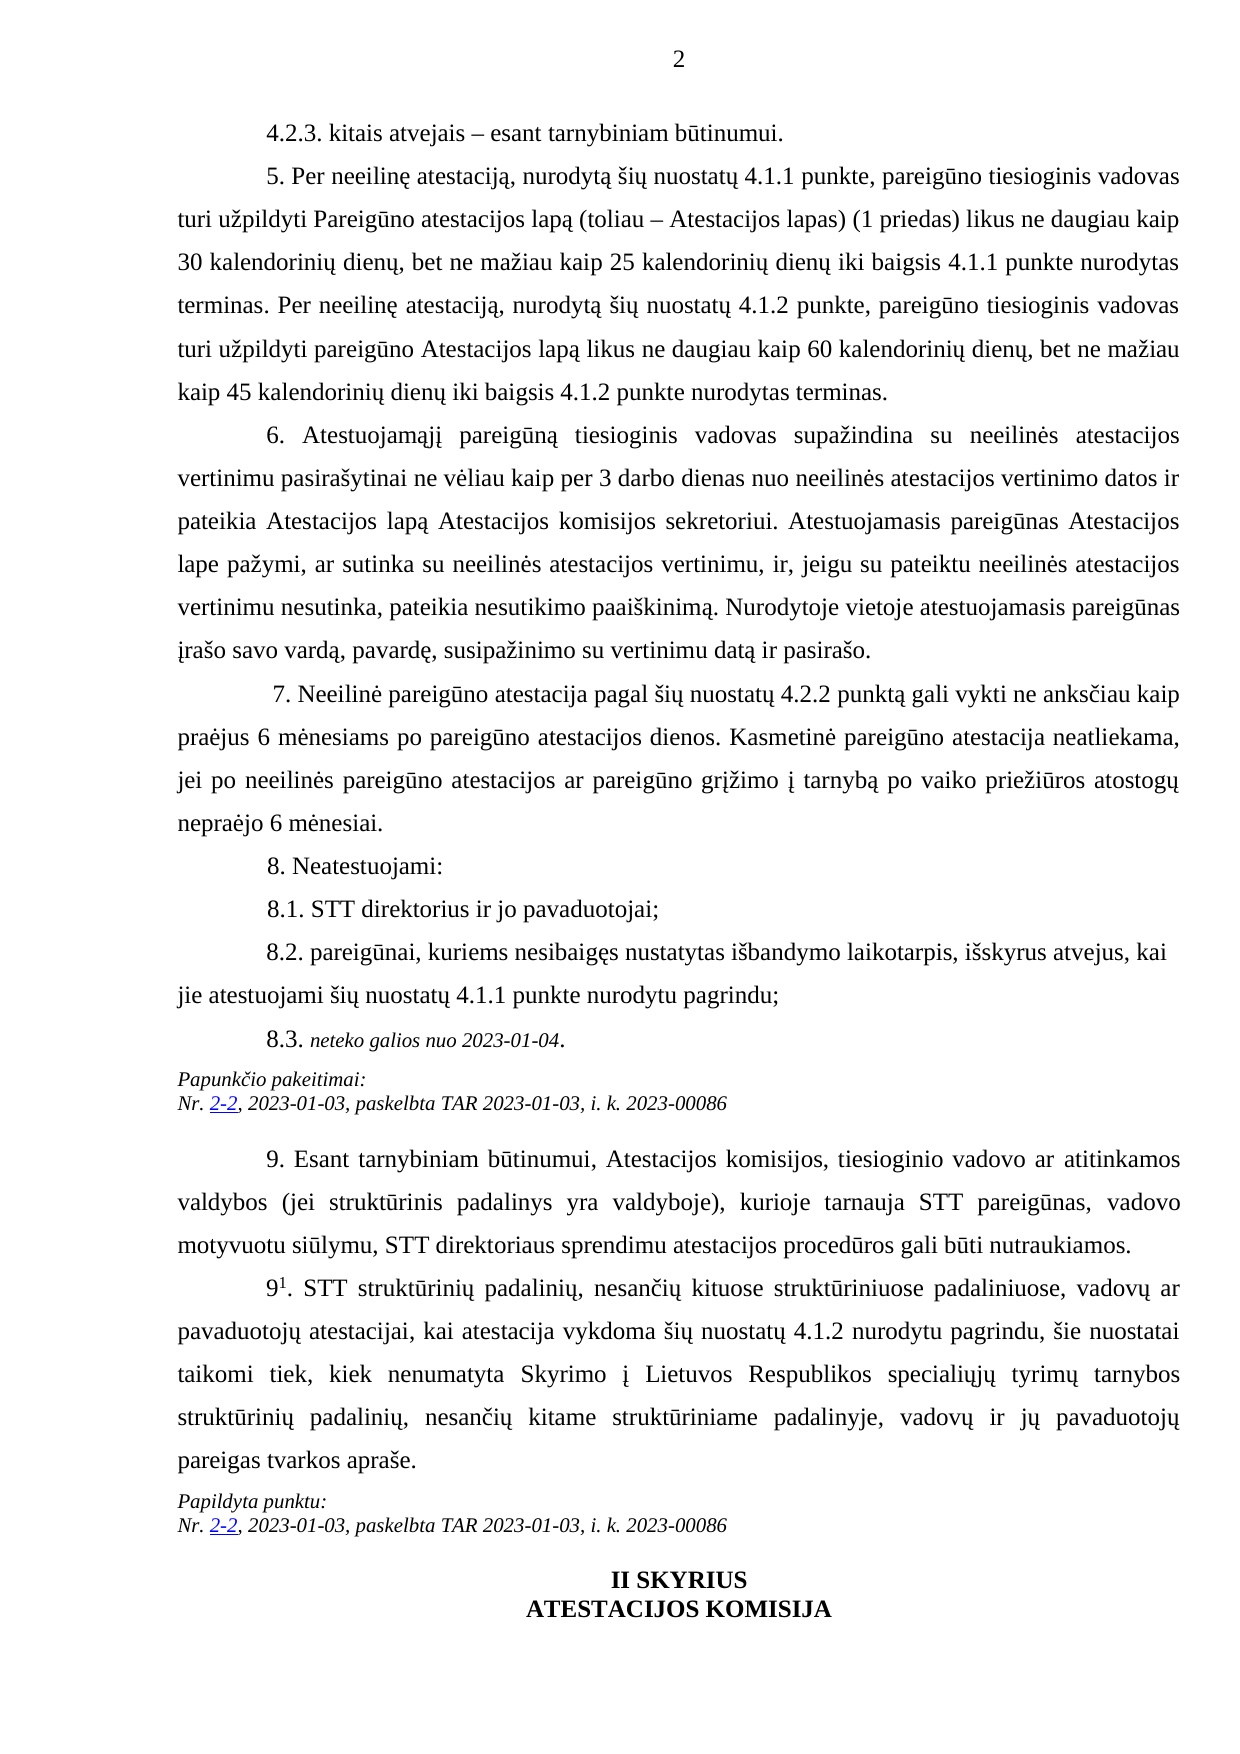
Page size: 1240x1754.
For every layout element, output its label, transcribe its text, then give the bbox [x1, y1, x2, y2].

text 8.3. neteko galios nuo 2023-01-04. [177, 1024, 1181, 1052]
text 8.2. pareigūnai, kuriems nesibaigęs nustatytas išbandymo laikotarpis, išskyrus atvejus, kai jie atestuojami šių nuostatų 4.1.1 punkte nurodytu pagrindu; [177, 937, 1181, 1009]
text 4.2.3. kitais atvejais – esant tarnybiniam būtinumui. [177, 118, 1181, 147]
text 8. Neatestuojami: [267, 851, 1181, 880]
text ATESTACIJOS KOMISIJA [177, 1594, 1181, 1623]
text 91. STT struktūrinių padalinių, nesančių kituose struktūriniuose padaliniuose, vadovų ar pavaduotojų atestacijai, kai atestacija vykdoma šių nuostatų 4.1.2 nurodytu pagrindu, šie nuostatai taikomi tiek, kiek nenumatyta Skyrimo į Lietuvos Respublikos specialiųjų tyrimų tarnybos struktūrinių padalinių, nesančių kitame struktūriniame padalinyje, vadovų ir jų pavaduotojų pareigas tvarkos apraše. [177, 1273, 1181, 1474]
text 9. Esant tarnybiniam būtinumui, Atestacijos komisijos, tiesioginio vadovo ar atitinkamos valdybos (jei struktūrinis padalinys yra valdyboje), kurioje tarnauja STT pareigūnas, vadovo motyvuotu siūlymu, STT direktoriaus sprendimu atestacijos procedūros gali būti nutraukiamos. [177, 1144, 1181, 1259]
text II SKYRIUS [177, 1566, 1181, 1594]
text Nr. 2-2, 2023-01-03, paskelbta TAR 2023-01-03, i. k. 2023-00086 [177, 1513, 1181, 1537]
text 6. Atestuojamąjį pareigūną tiesioginis vadovas supažindina su neeilinės atestacijos vertinimu pasirašytinai ne vėliau kaip per 3 darbo dienas nuo neeilinės atestacijos vertinimo datos ir pateikia Atestacijos lapą Atestacijos komisijos sekretoriui. Atestuojamasis pareigūnas Atestacijos lape pažymi, ar sutinka su neeilinės atestacijos vertinimu, ir, jeigu su pateiktu neeilinės atestacijos vertinimu nesutinka, pateikia nesutikimo paaiškinimą. Nurodytoje vietoje atestuojamasis pareigūnas įrašo savo vardą, pavardę, susipažinimo su vertinimu datą ir pasirašo. [177, 420, 1181, 664]
text 7. Neeilinė pareigūno atestacija pagal šių nuostatų 4.2.2 punktą gali vykti ne anksčiau kaip praėjus 6 mėnesiams po pareigūno atestacijos dienos. Kasmetinė pareigūno atestacija neatliekama, jei po neeilinės pareigūno atestacijos ar pareigūno grįžimo į tarnybą po vaiko priežiūros atostogų nepraėjo 6 mėnesiai. [177, 679, 1181, 837]
text Papildyta punktu: [177, 1489, 1181, 1513]
text Nr. 2-2, 2023-01-03, paskelbta TAR 2023-01-03, i. k. 2023-00086 [177, 1091, 1181, 1115]
text Papunkčio pakeitimai: [177, 1067, 1181, 1091]
text 8.1. STT direktorius ir jo pavaduotojai; [267, 894, 1181, 923]
text 5. Per neeilinę atestaciją, nurodytą šių nuostatų 4.1.1 punkte, pareigūno tiesioginis vadovas turi užpildyti Pareigūno atestacijos lapą (toliau – Atestacijos lapas) (1 priedas) likus ne daugiau kaip 30 kalendorinių dienų, bet ne mažiau kaip 25 kalendorinių dienų iki baigsis 4.1.1 punkte nurodytas terminas. Per neeilinę atestaciją, nurodytą šių nuostatų 4.1.2 punkte, pareigūno tiesioginis vadovas turi užpildyti pareigūno Atestacijos lapą likus ne daugiau kaip 60 kalendorinių dienų, bet ne mažiau kaip 45 kalendorinių dienų iki baigsis 4.1.2 punkte nurodytas terminas. [177, 161, 1181, 406]
